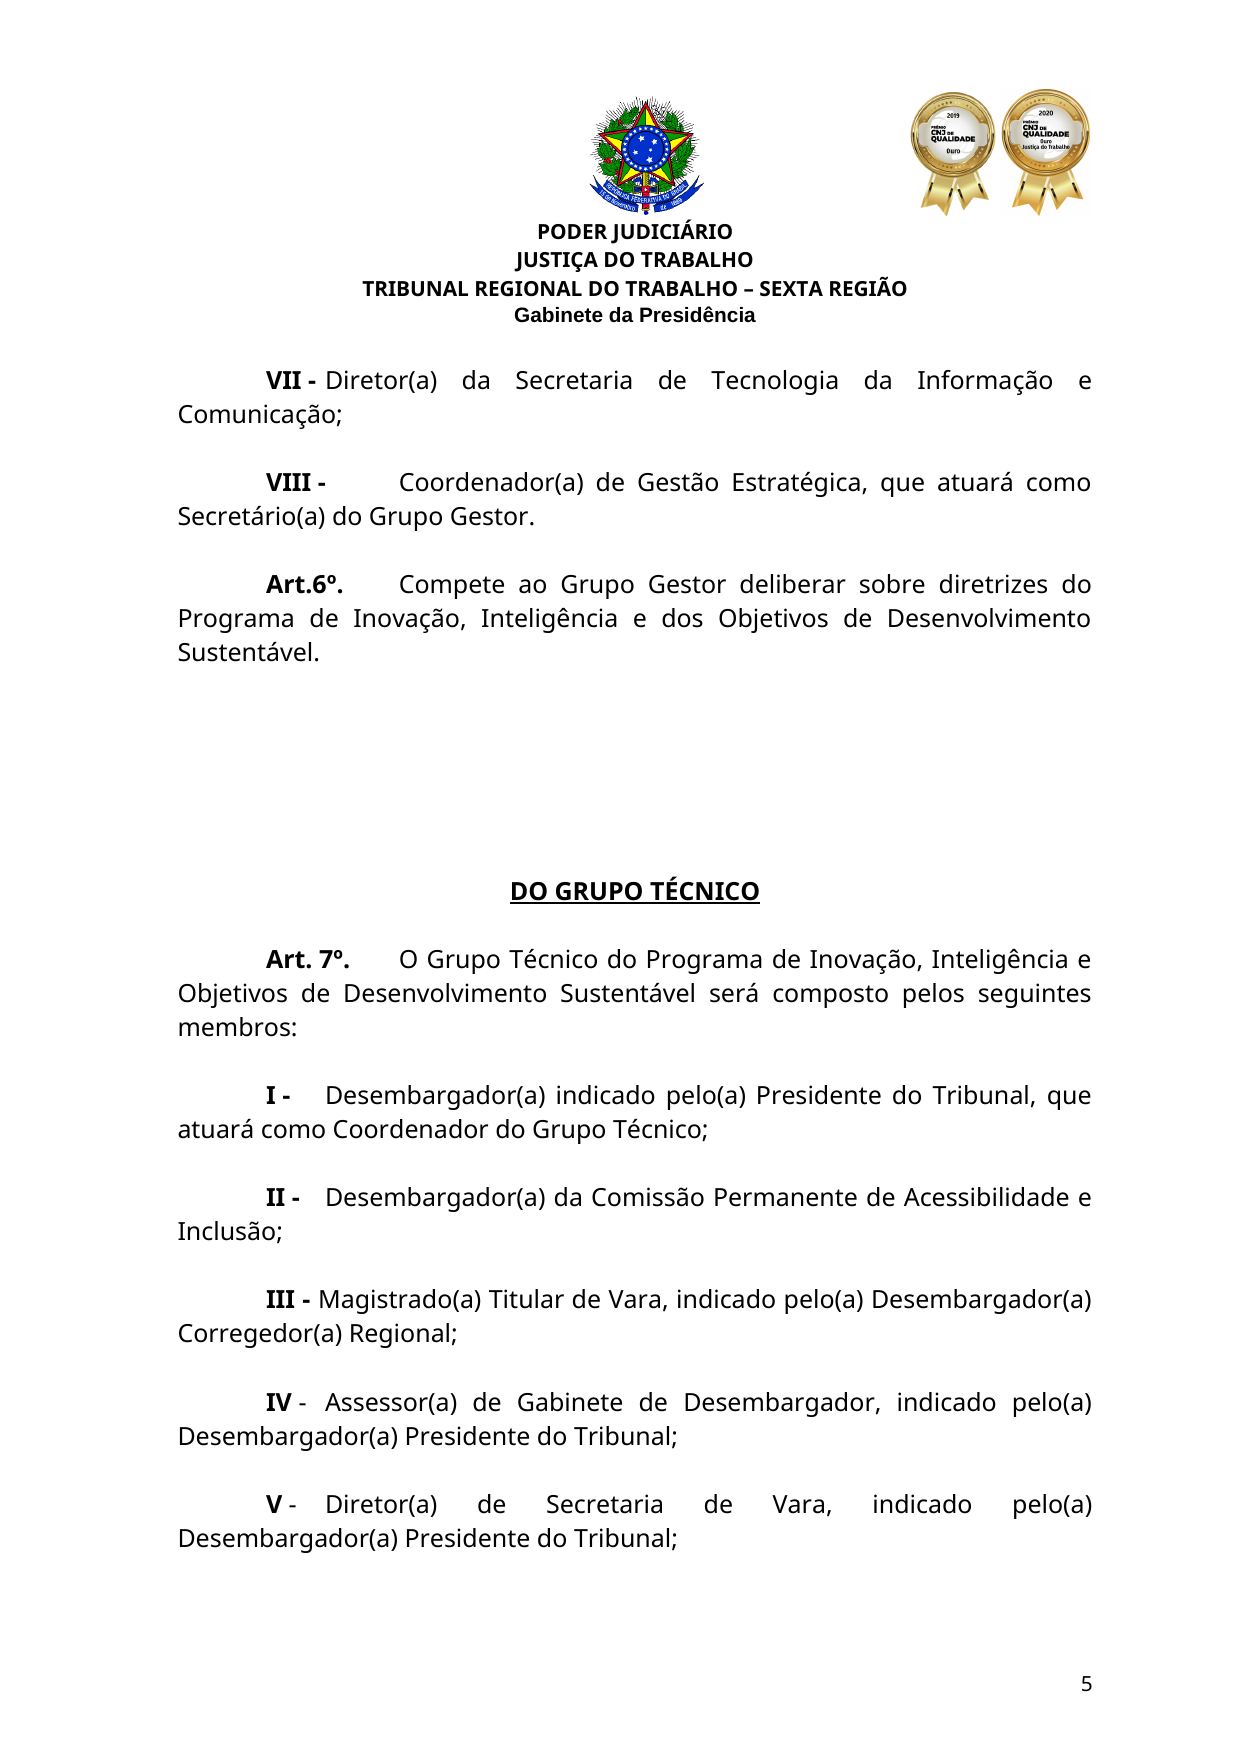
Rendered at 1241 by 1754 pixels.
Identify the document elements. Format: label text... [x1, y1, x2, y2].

text III - Magistrado(a) Titular de Vara, indicado pelo(a) Desembargador(a) Corregedor(a) Regional; [177, 1282, 1092, 1350]
text IV - Assessor(a) de Gabinete de Desembargador, indicado pelo(a) Desembargador(a) Presidente do Tribunal; [177, 1384, 1092, 1452]
text Art.6º. Compete ao Grupo Gestor deliberar sobre diretrizes do Programa de Inovação, Inteligência e dos Objetivos de Desenvolvimento Sustentável. [177, 567, 1092, 669]
text DO GRUPO TÉCNICO [177, 873, 1092, 907]
text I - Desembargador(a) indicado pelo(a) Presidente do Tribunal, que atuará como Coordenador do Grupo Técnico; [177, 1078, 1092, 1146]
picture [910, 92, 996, 217]
text II - Desembargador(a) da Comissão Permanente de Acessibilidade e Inclusão; [177, 1180, 1092, 1248]
text VIII - Coordenador(a) de Gestão Estratégica, que atuará como Secretário(a) do Grupo Gestor. [177, 464, 1092, 533]
text V - Diretor(a) de Secretaria de Vara, indicado pelo(a) Desembargador(a) Presidente do Tribunal; [177, 1486, 1092, 1554]
picture [583, 93, 707, 217]
text Art. 7º. O Grupo Técnico do Programa de Inovação, Inteligência e Objetivos de Desenvolvimento Sustentável será composto pelos seguintes membros: [177, 941, 1092, 1043]
picture [1001, 88, 1091, 217]
text VII - Diretor(a) da Secretaria de Tecnologia da Informação e Comunicação; [177, 362, 1092, 430]
